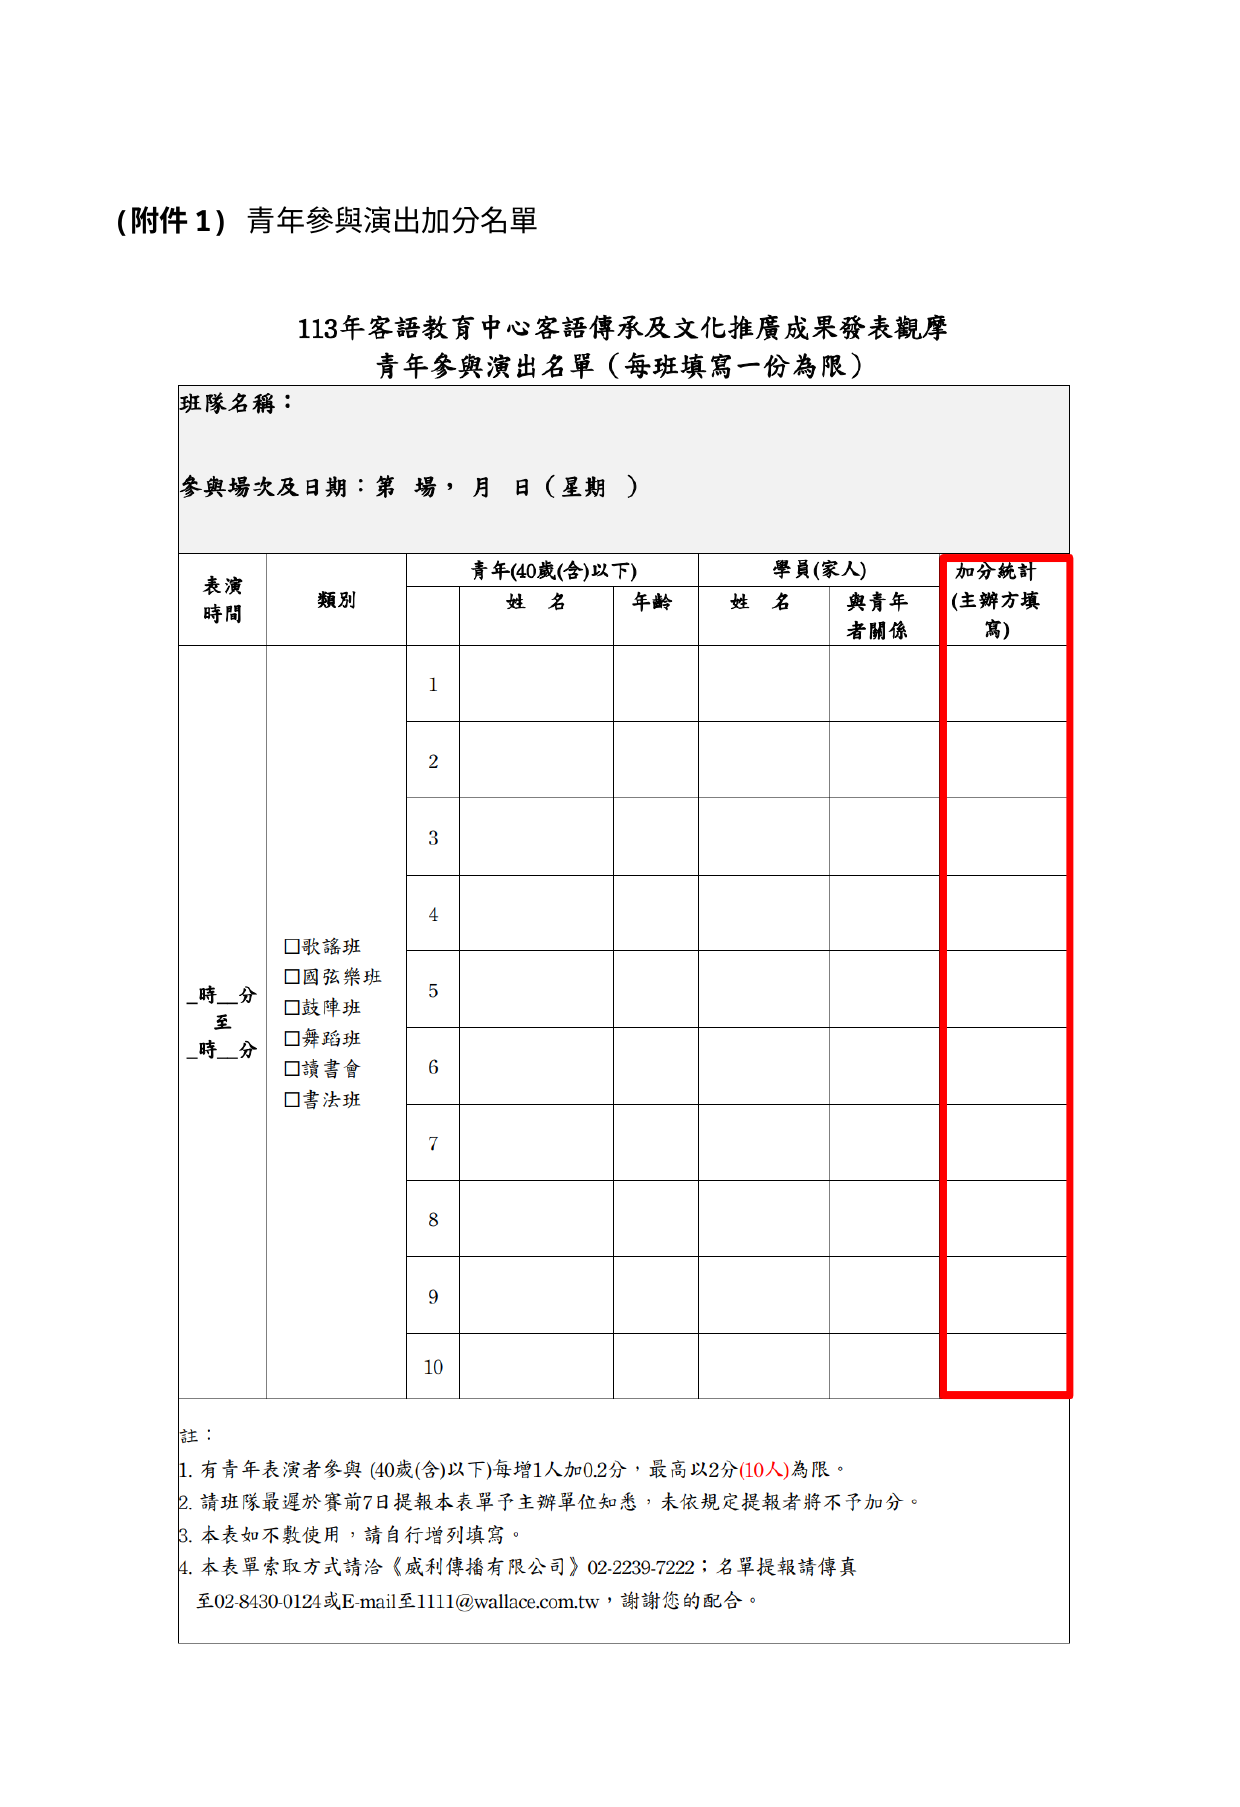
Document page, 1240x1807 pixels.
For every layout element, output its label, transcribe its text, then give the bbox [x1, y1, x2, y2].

text (附件1) 青年參與演出加分名單 [112, 190, 1127, 242]
